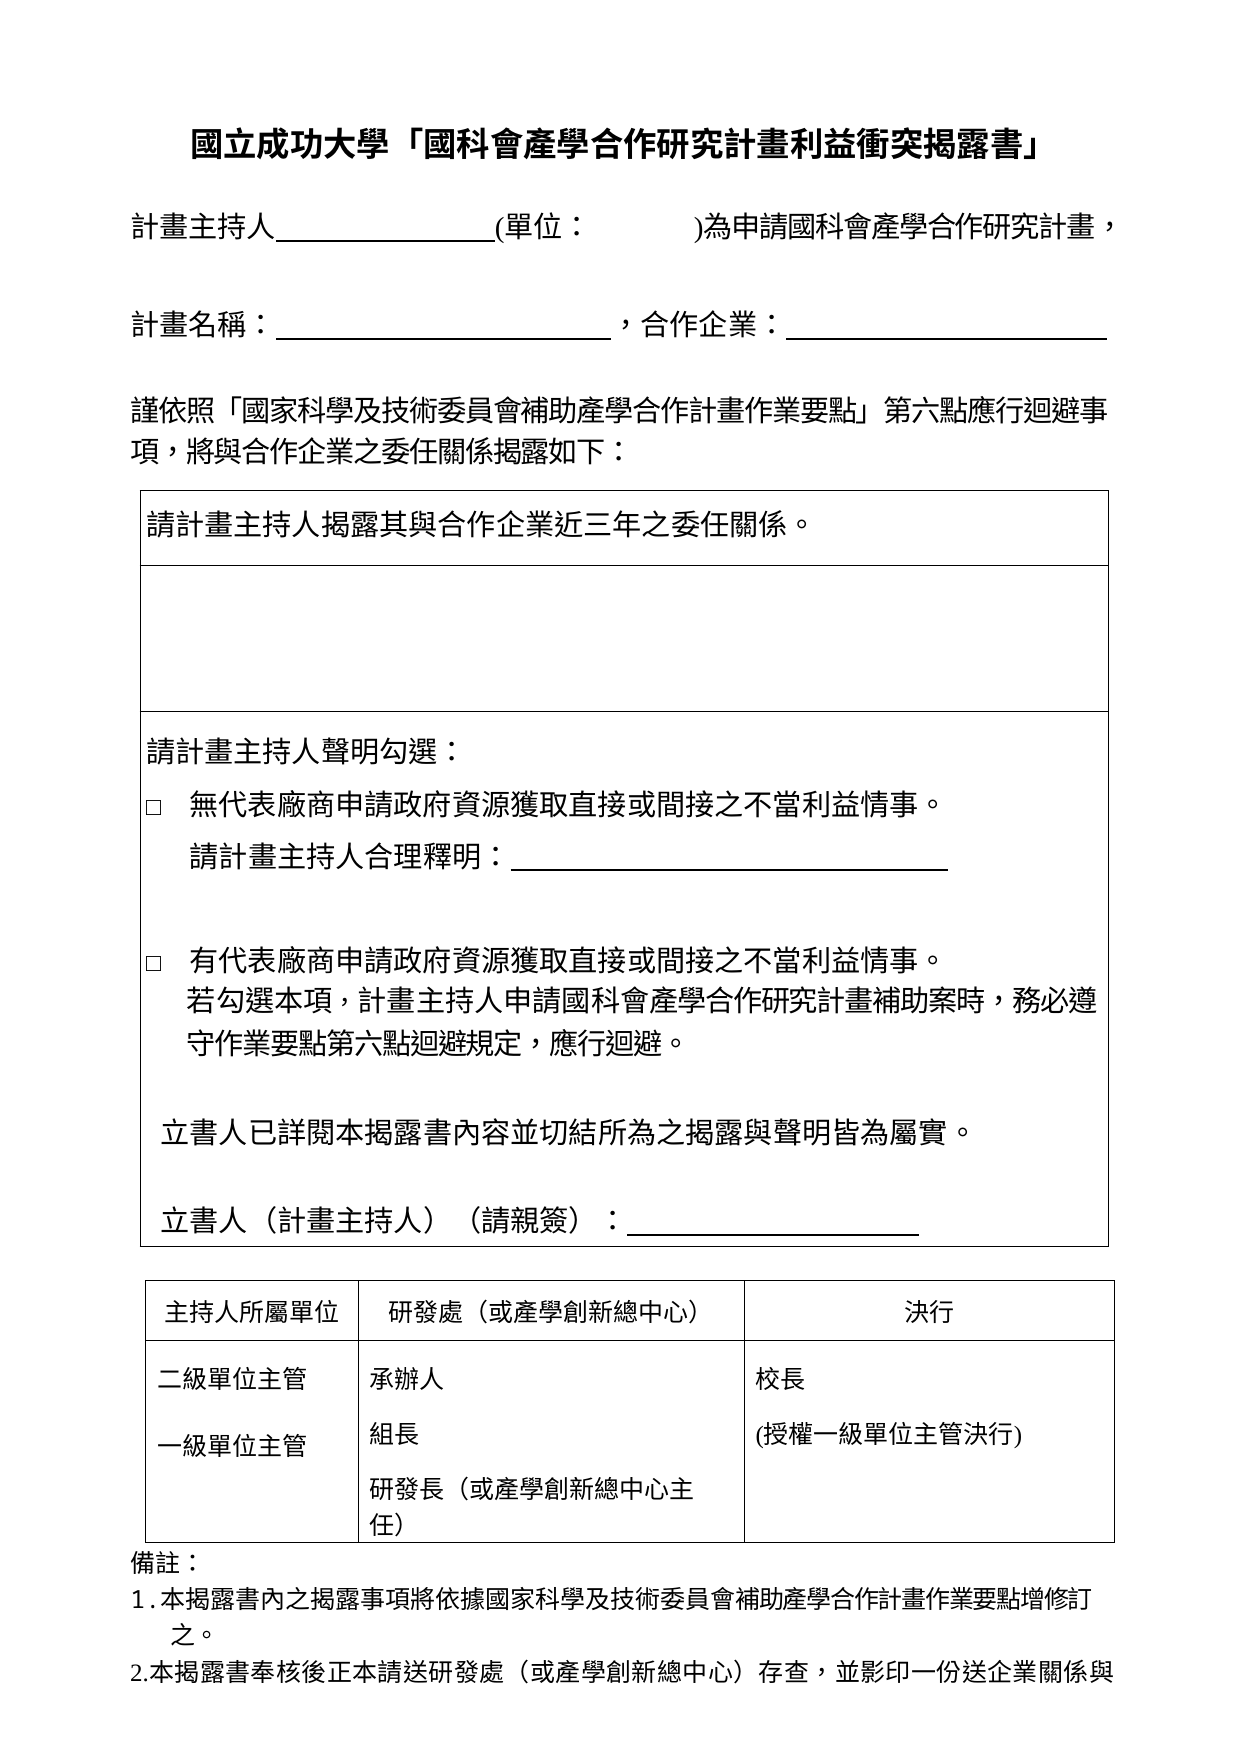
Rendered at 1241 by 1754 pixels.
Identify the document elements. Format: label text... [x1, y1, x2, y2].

text 2.本揭露書奉核後正本請送研發處（或產學創新總中心）存查，並影印一份送企業關係與 [130, 1652, 1116, 1689]
table_header 主持人所屬單位 [146, 1281, 358, 1340]
table_cell 承辦人 組長 研發長（或產學創新總中心主任） [359, 1341, 744, 1542]
table_cell 請計畫主持人聲明勾選： 無代表廠商申請政府資源獲取直接或間接之不當利益情事。 請計畫主持人合理釋明： 有代表廠商申請政府資源獲取直接或間接之不當利益情事。 若勾選本項，計畫主持人申請國科會產學合作研究計畫補助案時，務必遵守作業要點第六點迴避規定，應行迴避。 立書人已詳閱本揭露書內容並切結所為之揭露與聲明皆為屬實。 立書人（計畫主持人）（請親簽）： [141, 712, 1108, 1246]
text 國立成功大學「國科會產學合作研究計畫利益衝突揭露書」 [130, 118, 1116, 166]
text 1.本揭露書內之揭露事項將依據國家科學及技術委員會補助產學合作計畫作業要點增修訂之。 [130, 1579, 1116, 1652]
text 謹依照「國家科學及技術委員會補助產學合作計畫作業要點」第六點應行迴避事項，將與合作企業之委任關係揭露如下： [130, 388, 1116, 471]
table_header 請計畫主持人揭露其與合作企業近三年之委任關係。 [141, 491, 1108, 565]
table_cell 校長 (授權一級單位主管決行) [745, 1341, 1114, 1542]
table_cell 二級單位主管 一級單位主管 [146, 1341, 358, 1542]
table_header 決行 [745, 1281, 1114, 1340]
text 計畫主持人 (單位： )為申請國科會產學合作研究計畫， [130, 204, 1116, 246]
table_header 研發處（或產學創新總中心） [359, 1281, 744, 1340]
text 計畫名稱： ，合作企業： [130, 302, 1116, 344]
text 備註： [130, 1543, 1116, 1579]
table_cell [141, 566, 1108, 711]
